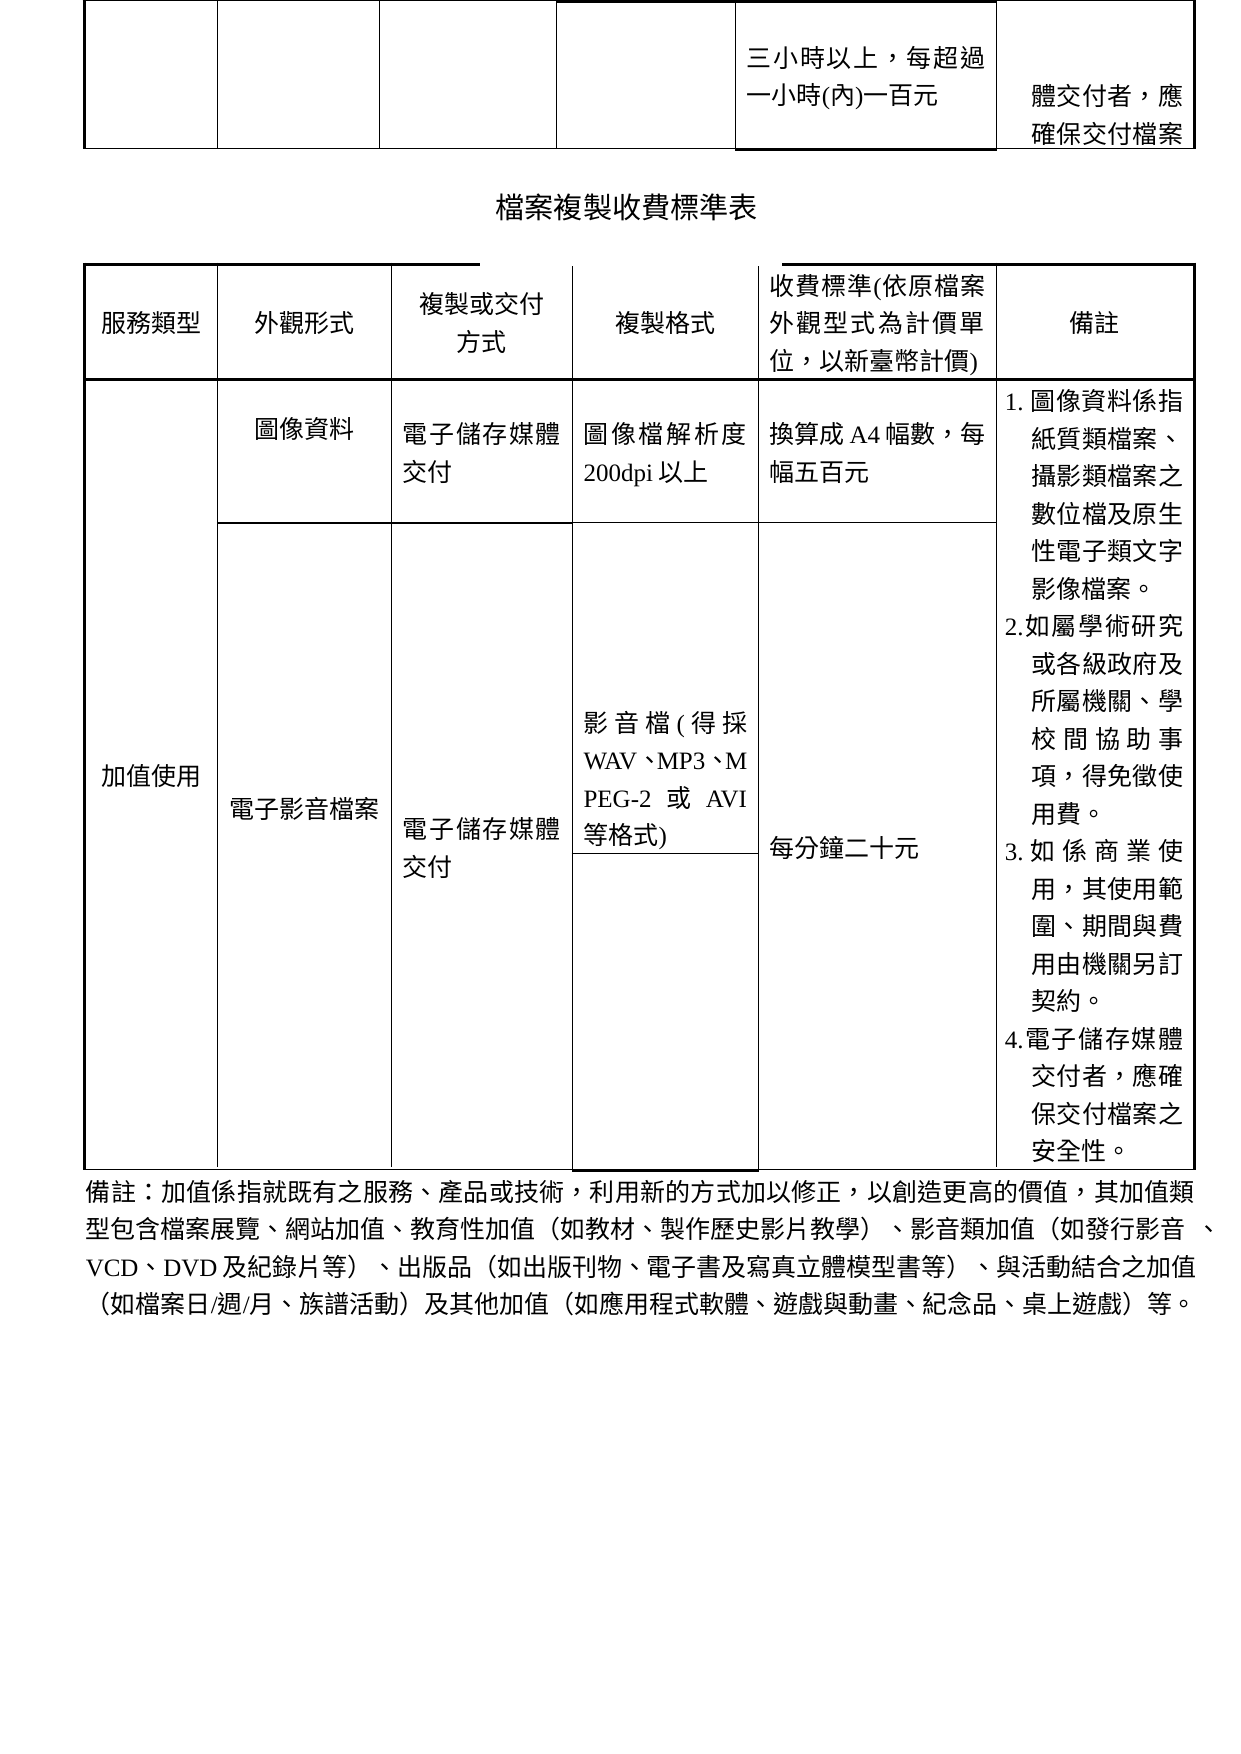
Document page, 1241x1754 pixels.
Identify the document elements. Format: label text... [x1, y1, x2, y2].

table_cell 複製或交付 方式 [392, 266, 572, 378]
table_cell 圖像檔解析度200dpi以上 [573, 381, 758, 522]
table_cell 電子儲存媒體交付 [392, 381, 572, 522]
table_cell [573, 854, 758, 1169]
table_cell [557, 3, 735, 147]
table_cell 外觀形式 [218, 266, 391, 378]
table_cell 電子影音檔案 [217, 683, 391, 1169]
table_cell 收費標準(依原檔案外觀型式為計價單位，以新臺幣計價) [759, 266, 996, 378]
table_cell 影音檔(得採WAV、MP3、MPEG-2或AVI等格式) [573, 523, 758, 853]
table_cell [380, 1, 556, 147]
table_cell 圖像資料 [218, 381, 391, 522]
table_cell [86, 1, 217, 147]
table_cell 複製格式 [573, 266, 758, 378]
text 備註：加值係指就既有之服務、產品或技術，利用新的方式加以修正，以創造更高的價值，其加值類型包含檔案展覽、網站加值、教育性加值（如教材、製作歷史影片教學）、影音類加值（如發行影音、VCD、DVD及紀錄片等）、出版品（如出版刊物、電子書及寫真立體模型書等）、與活動結合之加值（如檔案日/週/月、族譜活動）及其他加值（如應用程式軟體、遊戲與動畫、紀念品、桌上遊戲）等。 [86, 1172, 1196, 1322]
table_cell 換算成A4幅數，每幅五百元 [759, 381, 996, 522]
table_cell 1..圖像資料係指紙質類檔案、攝影類檔案之數位檔及原生性電子類文字影像檔案。 2.如屬學術研究或各級政府及所屬機關、學校間協助事項，得免徵使用費。 3.如係商業使用，其使用範圍、期間與費用由機關另訂契約。 4.電子儲存媒體交付者，應確保交付檔案之安全性。 [996, 381, 1193, 1169]
table_cell 電子檔案 [218, 1, 379, 147]
table_cell 備註 [997, 266, 1193, 378]
table_cell 服務類型 [86, 266, 217, 378]
table_cell [84, 149, 1195, 266]
table_cell 三小時以上，每超過一小時(內)一百元 [736, 3, 996, 147]
table_cell 加值使用 [86, 381, 217, 1169]
table_cell 電子儲存媒體交付 [391, 524, 572, 1169]
table_cell 每分鐘二十元 [759, 523, 996, 1169]
table_cell 1..適用已完成數位化或原生電子形式之檔案者。 2.如不及一幅以一幅計。 3.檔案格式無法以解析度辨識者，依左列最低解析度之收費標準計價。 4.利用電子郵件或電子儲存媒體交付者，應確保交付檔案之安全性。 [997, 1, 1193, 147]
table_cell [218, 524, 391, 683]
